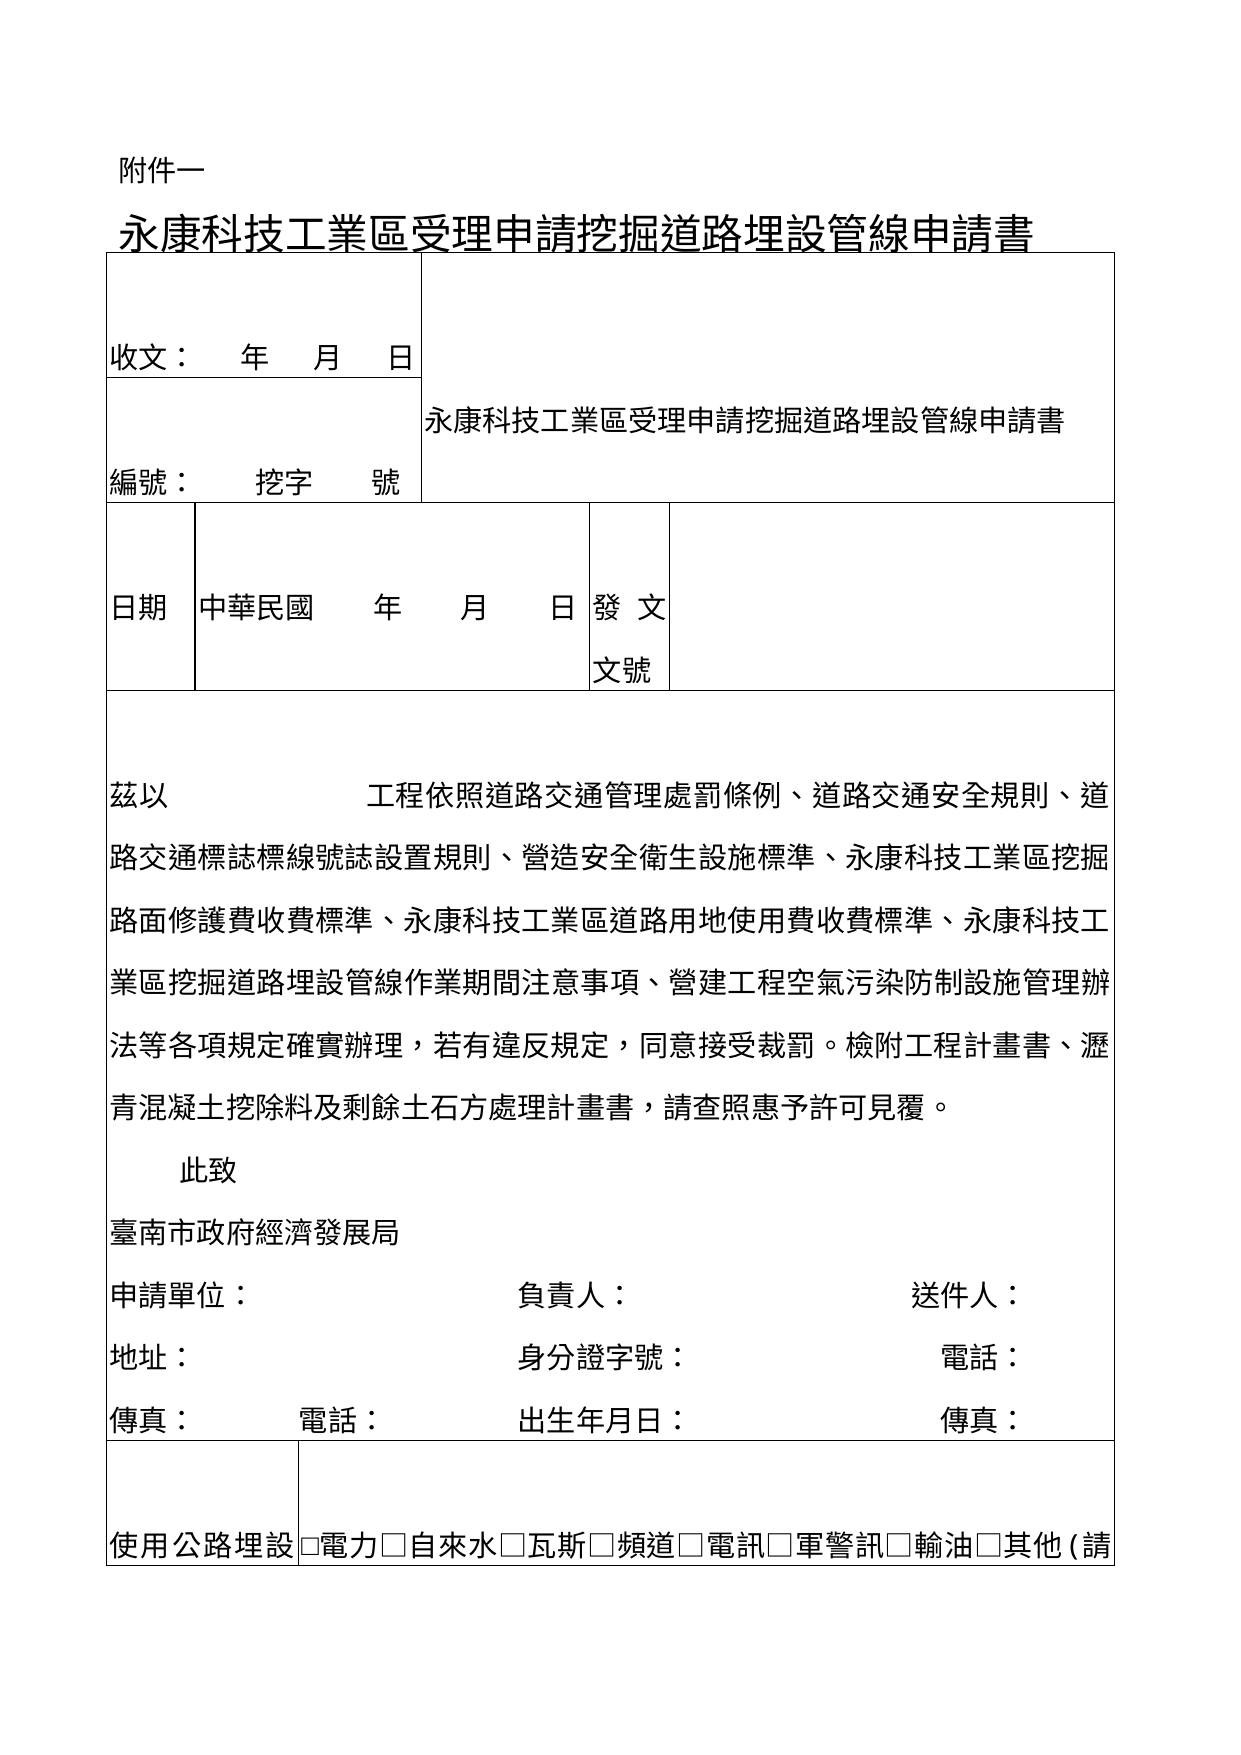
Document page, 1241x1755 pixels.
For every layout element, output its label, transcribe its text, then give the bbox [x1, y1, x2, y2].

table_header 永康科技工業區受理申請挖掘道路埋設管線申請書 [422, 253, 1114, 502]
table_cell 編號： 挖字 號 [107, 378, 421, 502]
table_cell 發文文號 [590, 503, 669, 689]
text 永康科技工業區受理申請挖掘道路埋設管線申請書 [118, 189, 1122, 252]
text 附件一 [118, 127, 1122, 189]
table_cell 日期 [107, 503, 194, 689]
table_cell 茲以 工程依照道路交通管理處罰條例、道路交通安全規則、道路交通標誌標線號誌設置規則、營造安全衛生設施標準、永康科技工業區挖掘路面修護費收費標準、永康科技工業區道路用地使用費收費標準、永康科技工業區挖掘道路埋設管線作業期間注意事項、營建工程空氣污染防制設施管理辦法等各項規定確實辦理，若有違反規定，同意接受裁罰。檢附工程計畫書、瀝青混凝土挖除料及剩餘土石方處理計畫書，請查照惠予許可見覆。 此致 臺南市政府經濟發展局 申請單位： 負責人： 送件人： 地址： 身分證字號： 電話： 傳真： 電話： 出生年月日： 傳真： [107, 691, 1114, 1439]
table_cell □電力□自來水□瓦斯□頻道□電訊□軍警訊□輸油□其他(請 [299, 1441, 1114, 1564]
table_cell 使用公路埋設 [107, 1441, 298, 1564]
table_cell 中華民國 年 月 日 [196, 503, 589, 689]
table_cell [670, 503, 1114, 689]
table_header 收文： 年 月 日 [107, 253, 421, 377]
